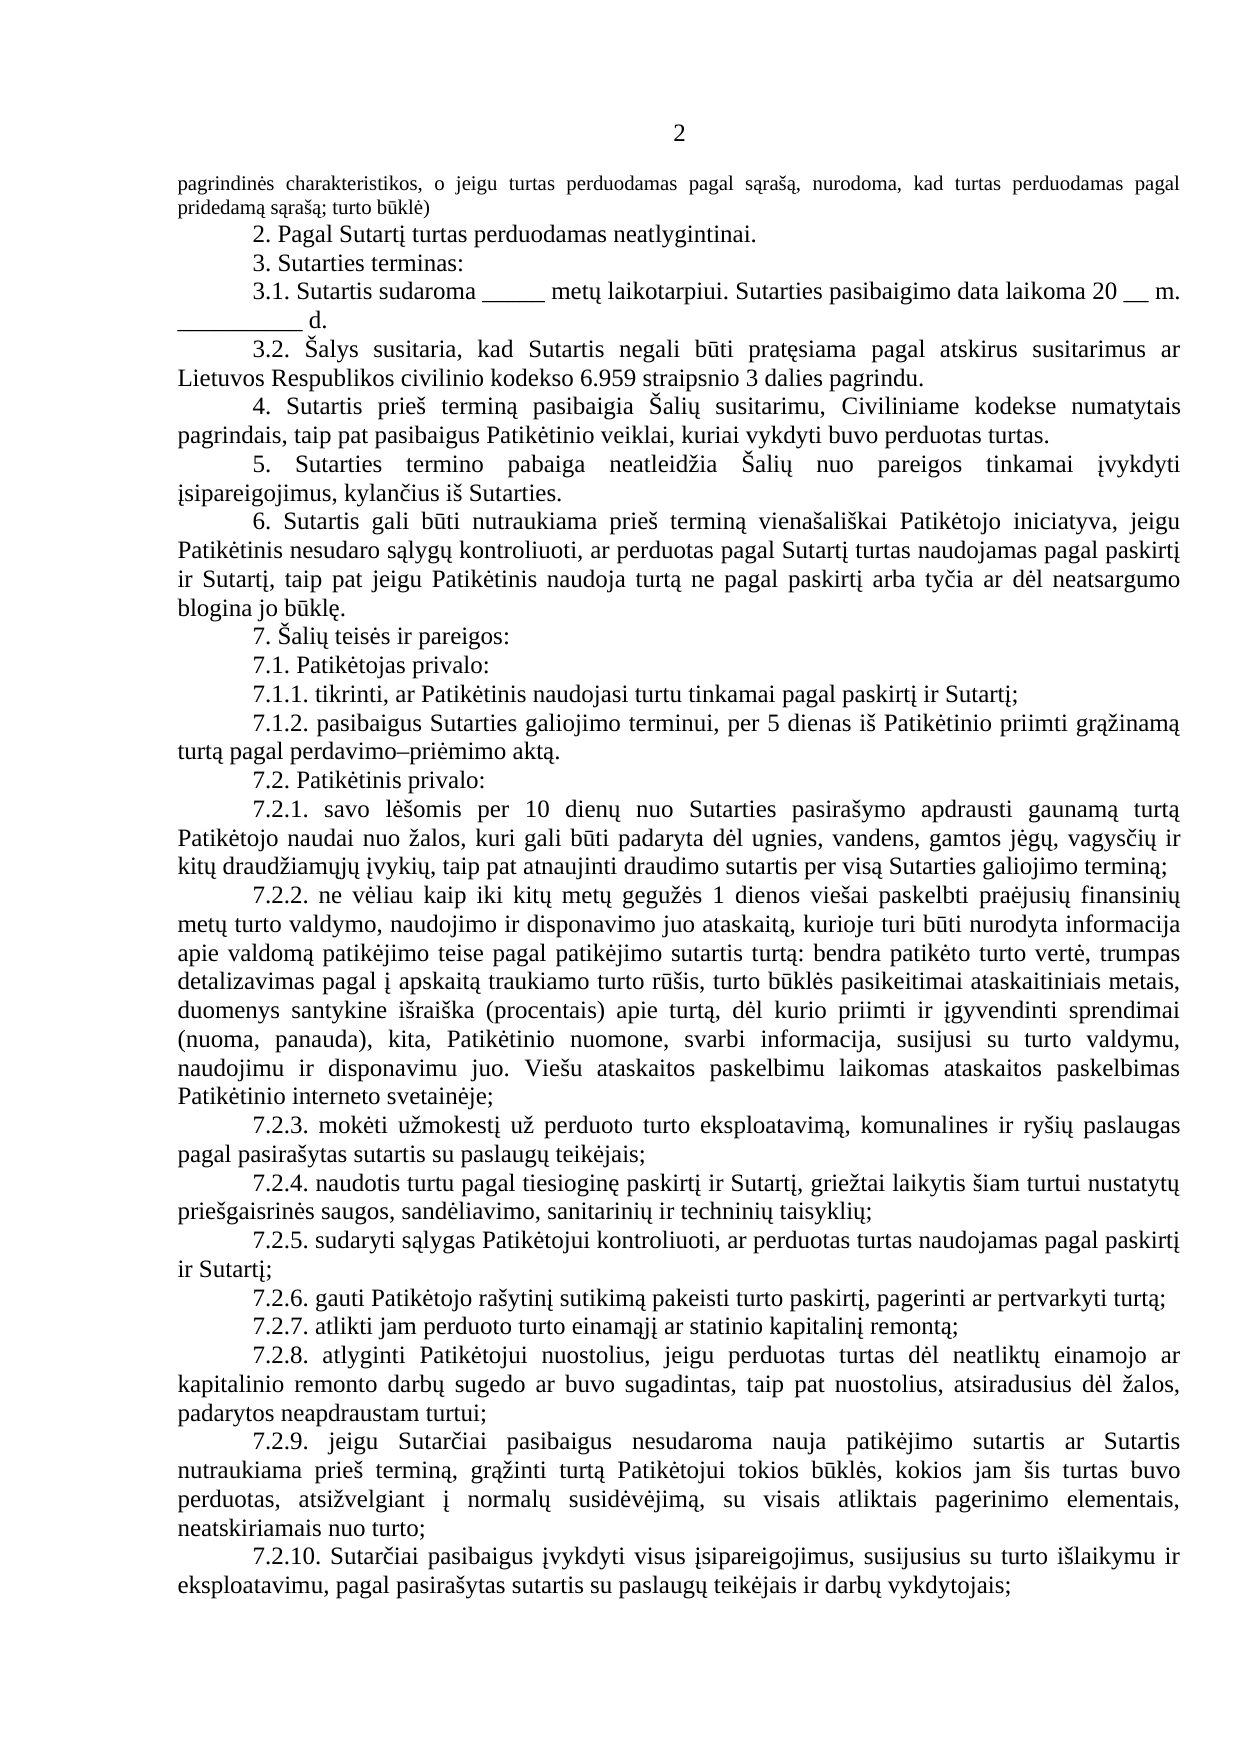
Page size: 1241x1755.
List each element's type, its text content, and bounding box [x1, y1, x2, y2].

text 7.2.6. gauti Patikėtojo rašytinį sutikimą pakeisti turto paskirtį, pagerinti ar pertvarkyti turtą; [177, 1283, 1181, 1311]
text 4. Sutartis prieš terminą pasibaigia Šalių susitarimu, Civiliniame kodekse numatytais pagrindais, taip pat pasibaigus Patikėtinio veiklai, kuriai vykdyti buvo perduotas turtas. [177, 391, 1181, 449]
text 7.2.3. mokėti užmokestį už perduoto turto eksploatavimą, komunalines ir ryšių paslaugas pagal pasirašytas sutartis su paslaugų teikėjais; [177, 1110, 1181, 1168]
text 7.1.1. tikrinti, ar Patikėtinis naudojasi turtu tinkamai pagal paskirtį ir Sutartį; [177, 679, 1181, 708]
text 2. Pagal Sutartį turtas perduodamas neatlygintinai. [177, 219, 1181, 248]
text 7.2.2. ne vėliau kaip iki kitų metų gegužės 1 dienos viešai paskelbti praėjusių finansinių metų turto valdymo, naudojimo ir disponavimo juo ataskaitą, kurioje turi būti nurodyta informacija apie valdomą patikėjimo teise pagal patikėjimo sutartis turtą: bendra patikėto turto vertė, trumpas detalizavimas pagal į apskaitą traukiamo turto rūšis, turto būklės pasikeitimai ataskaitiniais metais, duomenys santykine išraiška (procentais) apie turtą, dėl kurio priimti ir įgyvendinti sprendimai (nuoma, panauda), kita, Patikėtinio nuomone, svarbi informacija, susijusi su turto valdymu, naudojimu ir disponavimu juo. Viešu ataskaitos paskelbimu laikomas ataskaitos paskelbimas Patikėtinio interneto svetainėje; [177, 880, 1181, 1110]
text 7.2.4. naudotis turtu pagal tiesioginę paskirtį ir Sutartį, griežtai laikytis šiam turtui nustatytų priešgaisrinės saugos, sandėliavimo, sanitarinių ir techninių taisyklių; [177, 1168, 1181, 1225]
text 7.1.2. pasibaigus Sutarties galiojimo terminui, per 5 dienas iš Patikėtinio priimti grąžinamą turtą pagal perdavimo–priėmimo aktą. [177, 708, 1181, 765]
text 7.2.1. savo lėšomis per 10 dienų nuo Sutarties pasirašymo apdrausti gaunamą turtą Patikėtojo naudai nuo žalos, kuri gali būti padaryta dėl ugnies, vandens, gamtos jėgų, vagysčių ir kitų draudžiamųjų įvykių, taip pat atnaujinti draudimo sutartis per visą Sutarties galiojimo terminą; [177, 794, 1181, 880]
text 7.2.7. atlikti jam perduoto turto einamąjį ar statinio kapitalinį remontą; [177, 1311, 1181, 1340]
text 7. Šalių teisės ir pareigos: [177, 621, 1181, 650]
text pagrindinės charakteristikos, o jeigu turtas perduodamas pagal sąrašą, nurodoma, kad turtas perduodamas pagal pridedamą sąrašą; turto būklė) [177, 171, 1181, 219]
text 7.2.10. Sutarčiai pasibaigus įvykdyti visus įsipareigojimus, susijusius su turto išlaikymu ir eksploatavimu, pagal pasirašytas sutartis su paslaugų teikėjais ir darbų vykdytojais; [177, 1541, 1181, 1599]
text 7.2.9. jeigu Sutarčiai pasibaigus nesudaroma nauja patikėjimo sutartis ar Sutartis nutraukiama prieš terminą, grąžinti turtą Patikėtojui tokios būklės, kokios jam šis turtas buvo perduotas, atsižvelgiant į normalų susidėvėjimą, su visais atliktais pagerinimo elementais, neatskiriamais nuo turto; [177, 1426, 1181, 1541]
text 3.2. Šalys susitaria, kad Sutartis negali būti pratęsiama pagal atskirus susitarimus ar Lietuvos Respublikos civilinio kodekso 6.959 straipsnio 3 dalies pagrindu. [177, 334, 1181, 391]
text 5. Sutarties termino pabaiga neatleidžia Šalių nuo pareigos tinkamai įvykdyti įsipareigojimus, kylančius iš Sutarties. [177, 449, 1181, 506]
text 7.2. Patikėtinis privalo: [177, 765, 1181, 794]
text 7.2.5. sudaryti sąlygas Patikėtojui kontroliuoti, ar perduotas turtas naudojamas pagal paskirtį ir Sutartį; [177, 1225, 1181, 1283]
text 7.1. Patikėtojas privalo: [177, 650, 1181, 679]
text 3. Sutarties terminas: [177, 248, 1181, 276]
text 6. Sutartis gali būti nutraukiama prieš terminą vienašališkai Patikėtojo iniciatyva, jeigu Patikėtinis nesudaro sąlygų kontroliuoti, ar perduotas pagal Sutartį turtas naudojamas pagal paskirtį ir Sutartį, taip pat jeigu Patikėtinis naudoja turtą ne pagal paskirtį arba tyčia ar dėl neatsargumo blogina jo būklę. [177, 506, 1181, 621]
text 7.2.8. atlyginti Patikėtojui nuostolius, jeigu perduotas turtas dėl neatliktų einamojo ar kapitalinio remonto darbų sugedo ar buvo sugadintas, taip pat nuostolius, atsiradusius dėl žalos, padarytos neapdraustam turtui; [177, 1340, 1181, 1426]
text 3.1. Sutartis sudaroma _____ metų laikotarpiui. Sutarties pasibaigimo data laikoma 20 __ m. __________ d. [177, 276, 1181, 334]
